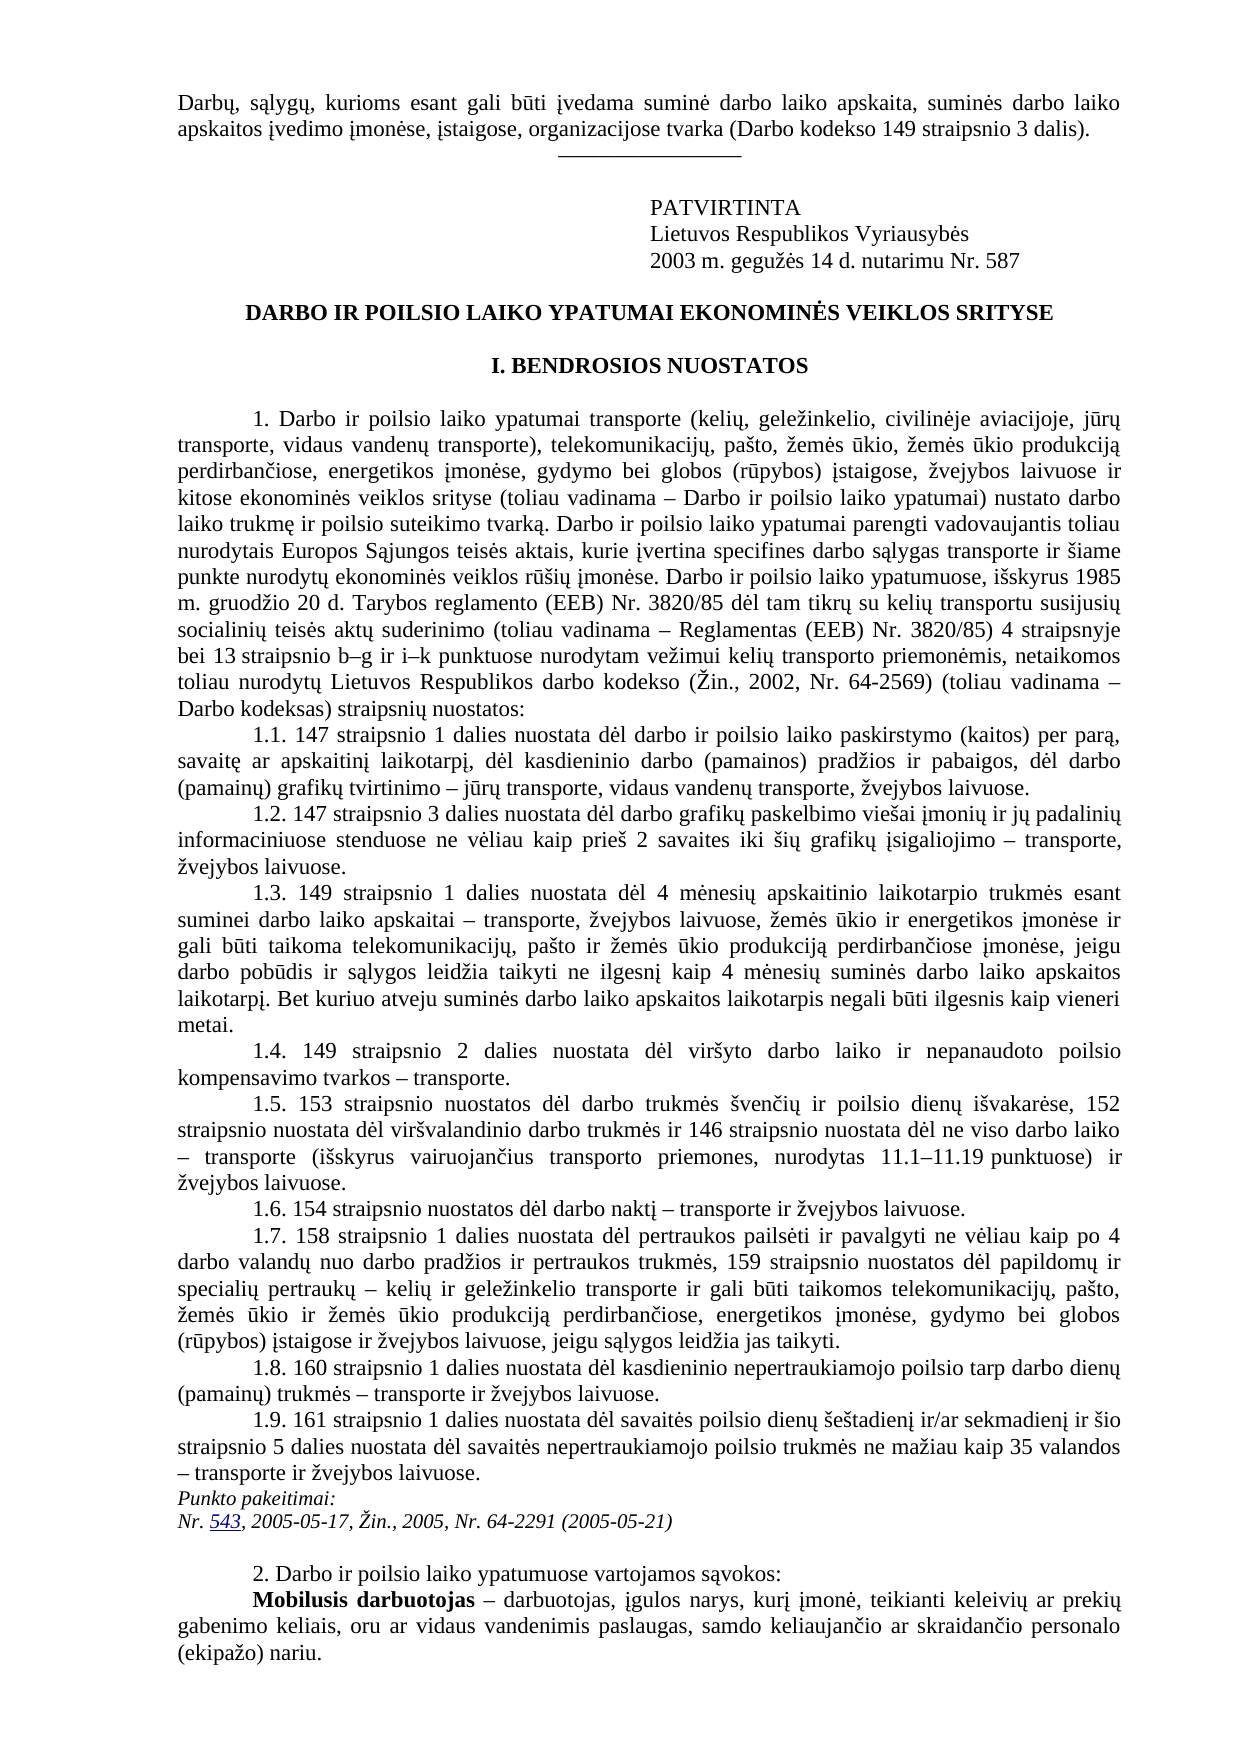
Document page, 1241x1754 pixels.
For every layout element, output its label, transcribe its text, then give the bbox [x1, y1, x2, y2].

text Patvirtinta [650, 194, 1122, 220]
text –––––––––––––––– [177, 141, 1122, 168]
text 1. Darbo ir poilsio laiko ypatumai transporte (kelių, geležinkelio, civilinėje aviacijoje, jūrų transporte, vidaus vandenų transporte), telekomunikacijų, pašto, žemės ūkio, žemės ūkio produkciją perdirbančiose, energetikos įmonėse, gydymo bei globos (rūpybos) įstaigose, žvejybos laivuose ir kitose ekonominės veiklos srityse (toliau vadinama – Darbo ir poilsio laiko ypatumai) nustato darbo laiko trukmę ir poilsio suteikimo tvarką. Darbo ir poilsio laiko ypatumai parengti vadovaujantis toliau nurodytais Europos Sąjungos teisės aktais, kurie įvertina specifines darbo sąlygas transporte ir šiame punkte nurodytų ekonominės veiklos rūšių įmonėse. Darbo ir poilsio laiko ypatumuose, išskyrus 1985 m. gruodžio 20 d. Tarybos reglamento (EEB) Nr. 3820/85 dėl tam tikrų su kelių transportu susijusių socialinių teisės aktų suderinimo (toliau vadinama – Reglamentas (EEB) Nr. 3820/85) 4 straipsnyje bei 13 straipsnio b–g ir i–k punktuose nurodytam vežimui kelių transporto priemonėmis, netaikomos toliau nurodytų Lietuvos Respublikos darbo kodekso (Žin., 2002, Nr. 64-2569) (toliau vadinama – Darbo kodeksas) straipsnių nuostatos: [177, 405, 1122, 721]
text Mobilusis darbuotojas – darbuotojas, įgulos narys, kurį įmonė, teikianti keleivių ar prekių gabenimo keliais, oru ar vidaus vandenimis paslaugas, samdo keliaujančio ar skraidančio personalo (ekipažo) nariu. [177, 1586, 1122, 1665]
text 1.2. 147 straipsnio 3 dalies nuostata dėl darbo grafikų paskelbimo viešai įmonių ir jų padalinių informaciniuose stenduose ne vėliau kaip prieš 2 savaites iki šių grafikų įsigaliojimo – transporte, žvejybos laivuose. [177, 800, 1122, 879]
text Darbų, sąlygų, kurioms esant gali būti įvedama suminė darbo laiko apskaita, suminės darbo laiko apskaitos įvedimo įmonėse, įstaigose, organizacijose tvarka (Darbo kodekso 149 straipsnio 3 dalis). [177, 89, 1122, 141]
text Lietuvos Respublikos Vyriausybės 2003 m. gegužės 14 d. nutarimu Nr. 587 [650, 220, 1122, 273]
subtitle DARBO IR POILSIO LAIKO YPATUMAI EKONOMINĖS VEIKLOS SRITYSE [177, 299, 1122, 326]
text Nr. 543, 2005-05-17, Žin., 2005, Nr. 64-2291 (2005-05-21) [177, 1509, 1122, 1533]
subtitle I. BENDROSIOS NUOSTATOS [177, 352, 1122, 378]
text Punkto pakeitimai: [177, 1485, 1122, 1509]
text 2. Darbo ir poilsio laiko ypatumuose vartojamos sąvokos: [177, 1560, 1122, 1586]
text 1.1. 147 straipsnio 1 dalies nuostata dėl darbo ir poilsio laiko paskirstymo (kaitos) per parą, savaitę ar apskaitinį laikotarpį, dėl kasdieninio darbo (pamainos) pradžios ir pabaigos, dėl darbo (pamainų) grafikų tvirtinimo – jūrų transporte, vidaus vandenų transporte, žvejybos laivuose. [177, 721, 1122, 800]
text 1.7. 158 straipsnio 1 dalies nuostata dėl pertraukos pailsėti ir pavalgyti ne vėliau kaip po 4 darbo valandų nuo darbo pradžios ir pertraukos trukmės, 159 straipsnio nuostatos dėl papildomų ir specialių pertraukų – kelių ir geležinkelio transporte ir gali būti taikomos telekomunikacijų, pašto, žemės ūkio ir žemės ūkio produkciją perdirbančiose, energetikos įmonėse, gydymo bei globos (rūpybos) įstaigose ir žvejybos laivuose, jeigu sąlygos leidžia jas taikyti. [177, 1222, 1122, 1354]
text 1.8. 160 straipsnio 1 dalies nuostata dėl kasdieninio nepertraukiamojo poilsio tarp darbo dienų (pamainų) trukmės – transporte ir žvejybos laivuose. [177, 1354, 1122, 1406]
text 1.9. 161 straipsnio 1 dalies nuostata dėl savaitės poilsio dienų šeštadienį ir/ar sekmadienį ir šio straipsnio 5 dalies nuostata dėl savaitės nepertraukiamojo poilsio trukmės ne mažiau kaip 35 valandos – transporte ir žvejybos laivuose. [177, 1406, 1122, 1485]
text 1.4. 149 straipsnio 2 dalies nuostata dėl viršyto darbo laiko ir nepanaudoto poilsio kompensavimo tvarkos – transporte. [177, 1037, 1122, 1090]
text 1.5. 153 straipsnio nuostatos dėl darbo trukmės švenčių ir poilsio dienų išvakarėse, 152 straipsnio nuostata dėl viršvalandinio darbo trukmės ir 146 straipsnio nuostata dėl ne viso darbo laiko – transporte (išskyrus vairuojančius transporto priemones, nurodytas 11.1–11.19 punktuose) ir žvejybos laivuose. [177, 1090, 1122, 1196]
text 1.6. 154 straipsnio nuostatos dėl darbo naktį – transporte ir žvejybos laivuose. [177, 1196, 1122, 1222]
text 1.3. 149 straipsnio 1 dalies nuostata dėl 4 mėnesių apskaitinio laikotarpio trukmės esant suminei darbo laiko apskaitai – transporte, žvejybos laivuose, žemės ūkio ir energetikos įmonėse ir gali būti taikoma telekomunikacijų, pašto ir žemės ūkio produkciją perdirbančiose įmonėse, jeigu darbo pobūdis ir sąlygos leidžia taikyti ne ilgesnį kaip 4 mėnesių suminės darbo laiko apskaitos laikotarpį. Bet kuriuo atveju suminės darbo laiko apskaitos laikotarpis negali būti ilgesnis kaip vieneri metai. [177, 879, 1122, 1037]
